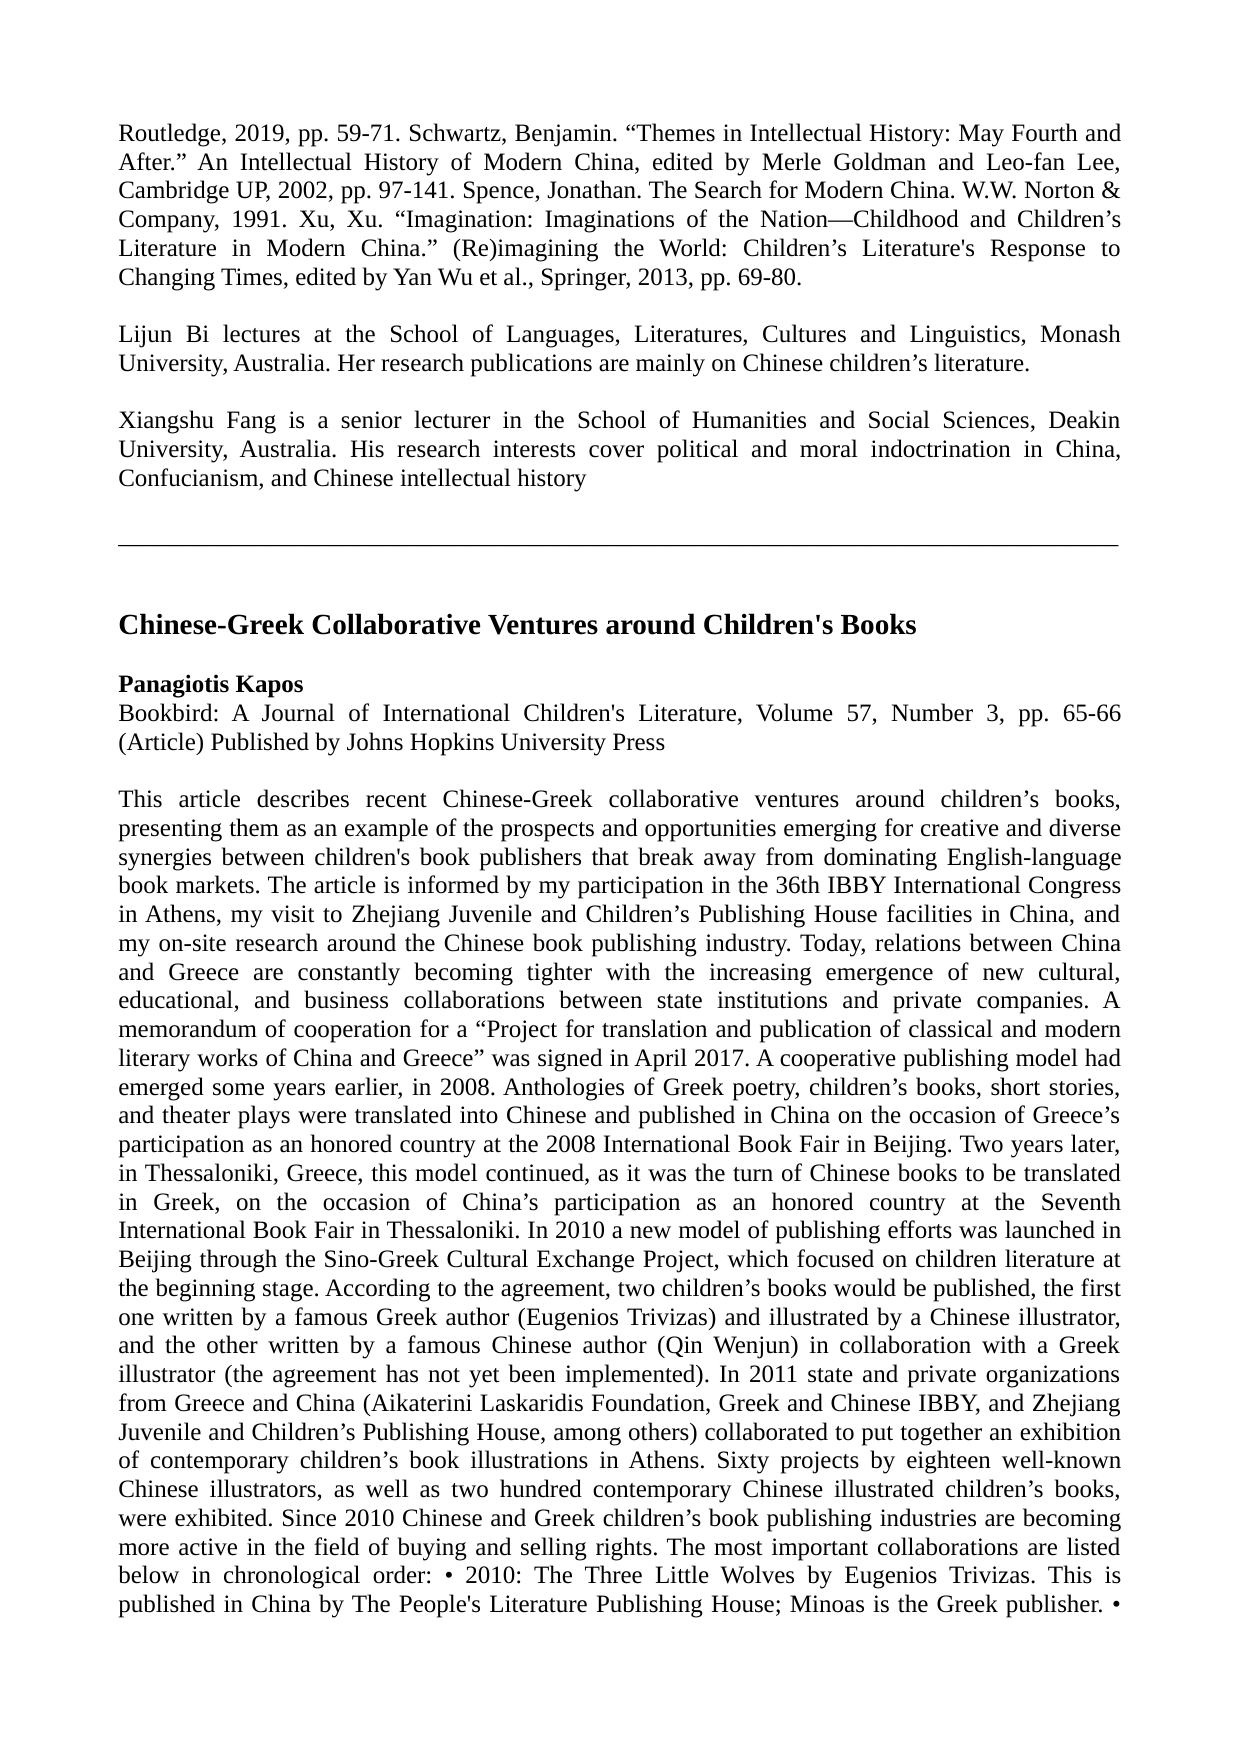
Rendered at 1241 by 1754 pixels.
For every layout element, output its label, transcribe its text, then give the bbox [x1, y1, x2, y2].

text ________________________________________________________________________________ [118, 521, 1122, 549]
text Chinese-Greek Collaborative Ventures around Children's Books [118, 607, 1122, 640]
text Bookbird: A Journal of International Children's Literature, Volume 57, Number 3, pp. 65-66 (Article) Published by Johns Hopkins University Press [118, 698, 1122, 755]
text Xiangshu Fang is a senior lecturer in the School of Humanities and Social Sciences, Deakin University, Australia. His research interests cover political and moral indoctrination in China, Confucianism, and Chinese intellectual history [118, 406, 1122, 492]
text This article describes recent Chinese-Greek collaborative ventures around children’s books, presenting them as an example of the prospects and opportunities emerging for creative and diverse synergies between children's book publishers that break away from dominating English-language book markets. The article is informed by my participation in the 36th IBBY International Congress in Athens, my visit to Zhejiang Juvenile and Children’s Publishing House facilities in China, and my on-site research around the Chinese book publishing industry. Today, relations between China and Greece are constantly becoming tighter with the increasing emergence of new cultural, educational, and business collaborations between state institutions and private companies. A memorandum of cooperation for a “Project for translation and publication of classical and modern literary works of China and Greece” was signed in April 2017. A cooperative publishing model had emerged some years earlier, in 2008. Anthologies of Greek poetry, children’s books, short stories, and theater plays were translated into Chinese and published in China on the occasion of Greece’s participation as an honored country at the 2008 International Book Fair in Beijing. Two years later, in Thessaloniki, Greece, this model continued, as it was the turn of Chinese books to be translated in Greek, on the occasion of China’s participation as an honored country at the Seventh International Book Fair in Thessaloniki. In 2010 a new model of publishing efforts was launched in Beijing through the Sino-Greek Cultural Exchange Project, which focused on children literature at the beginning stage. According to the agreement, two children’s books would be published, the first one written by a famous Greek author (Eugenios Trivizas) and illustrated by a Chinese illustrator, and the other written by a famous Chinese author (Qin Wenjun) in collaboration with a Greek illustrator (the agreement has not yet been implemented). In 2011 state and private organizations from Greece and China (Aikaterini Laskaridis Foundation, Greek and Chinese IBBY, and Zhejiang Juvenile and Children’s Publishing House, among others) collaborated to put together an exhibition of contemporary children’s book illustrations in Athens. Sixty projects by eighteen well-known Chinese illustrators, as well as two hundred contemporary Chinese illustrated children’s books, were exhibited. Since 2010 Chinese and Greek children’s book publishing industries are becoming more active in the field of buying and selling rights. The most important collaborations are listed below in chronological order: • 2010: The Three Little Wolves by Eugenios Trivizas. This is published in China by The People's Literature Publishing House; Minoas is the Greek publisher. • [118, 784, 1122, 1618]
text Routledge, 2019, pp. 59-71. Schwartz, Benjamin. “Themes in Intellectual History: May Fourth and After.” An Intellectual History of Modern China, edited by Merle Goldman and Leo-fan Lee, Cambridge UP, 2002, pp. 97-141. Spence, Jonathan. The Search for Modern China. W.W. Norton & Company, 1991. Xu, Xu. “Imagination: Imaginations of the Nation—Childhood and Children’s Literature in Modern China.” (Re)imagining the World: Children’s Literature's Response to Changing Times, edited by Yan Wu et al., Springer, 2013, pp. 69-80. [118, 118, 1122, 291]
text Panagiotis Kapos [118, 669, 1122, 698]
text Lijun Bi lectures at the School of Languages, Literatures, Cultures and Linguistics, Monash University, Australia. Her research publications are mainly on Chinese children’s literature. [118, 319, 1122, 377]
